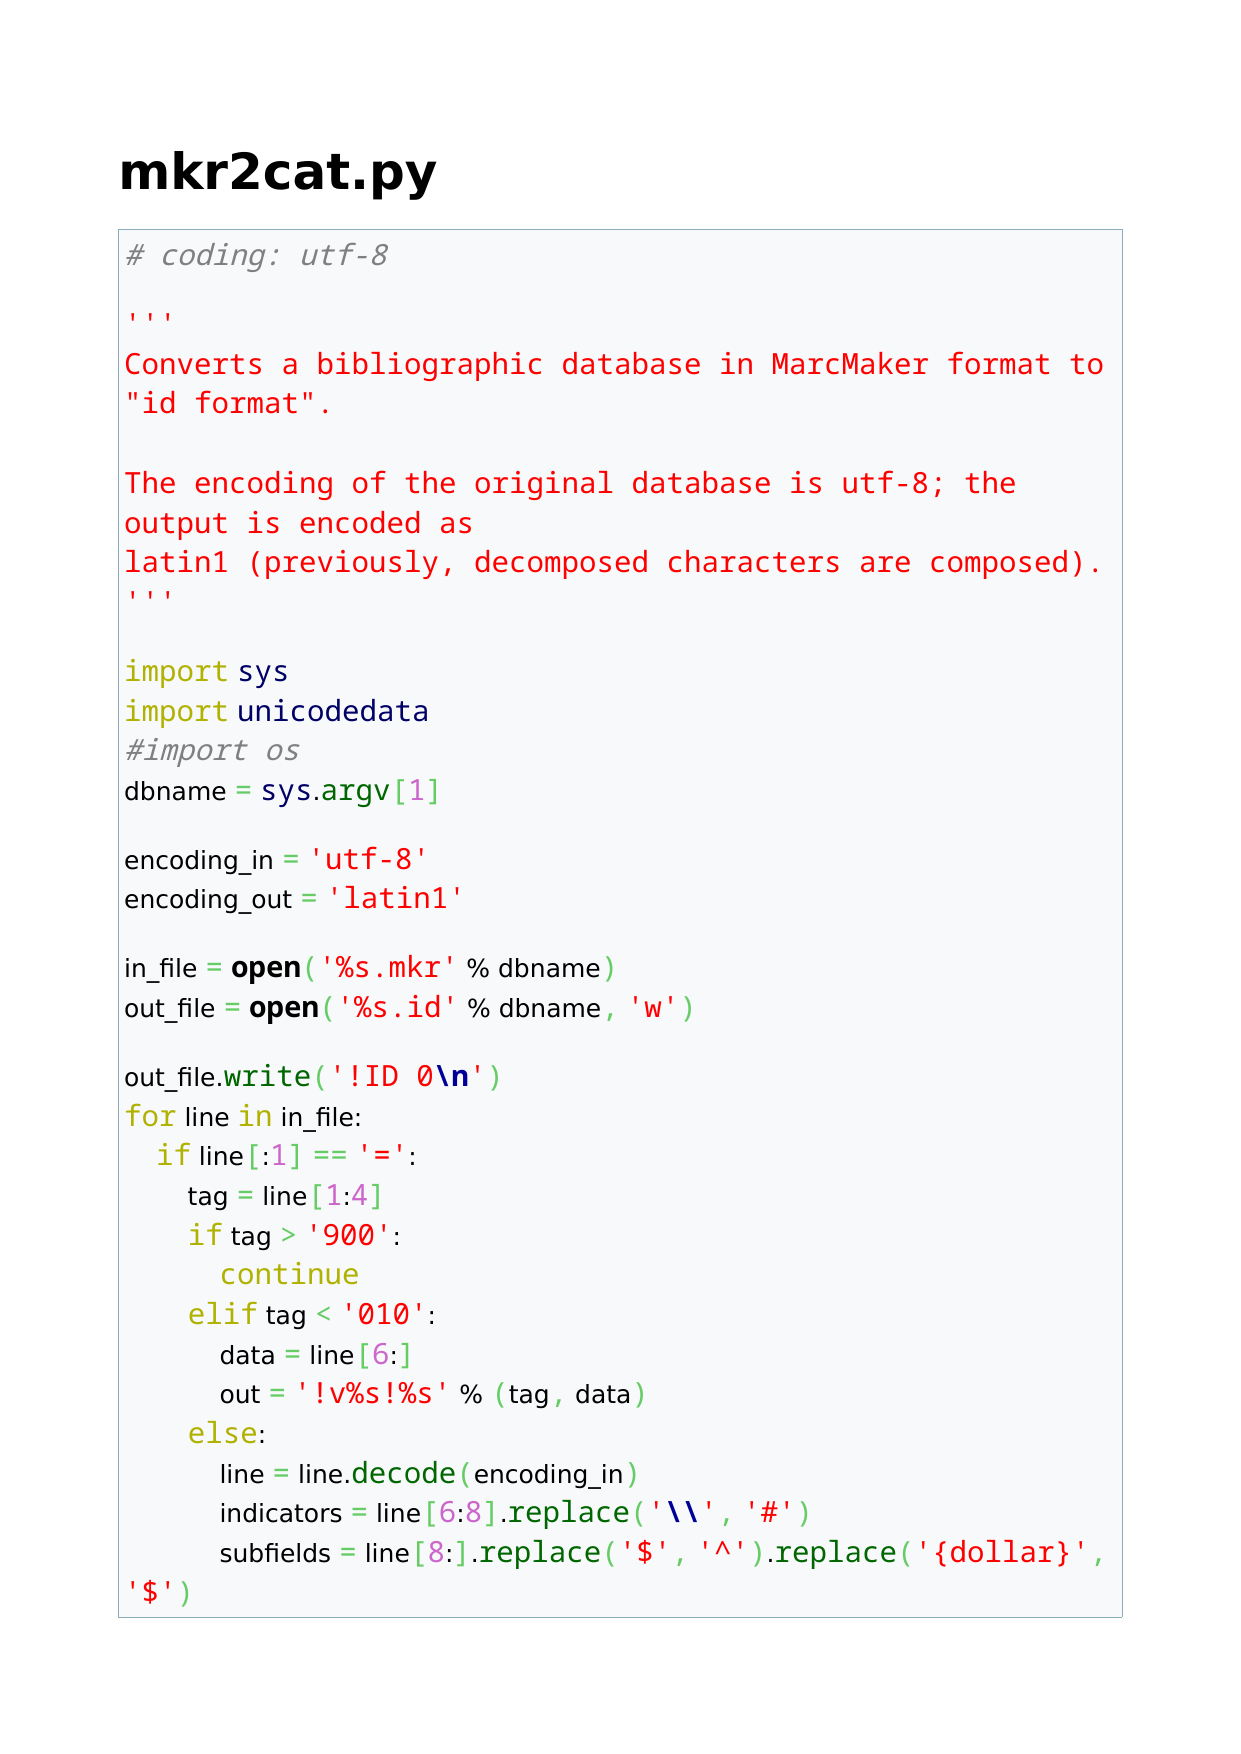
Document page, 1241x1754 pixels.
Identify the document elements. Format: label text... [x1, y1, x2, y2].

table_header # coding: utf-8 ''' Converts a bibliographic database in MarcMaker format to "id format". The encoding of the original database is utf-8; the output is encoded as latin1 (previously, decomposed characters are composed). ''' import sys import unicodedata #import os dbname = sys.argv[1] encoding_in = 'utf-8' encoding_out = 'latin1' in_file = open('%s.mkr' % dbname) out_file = open('%s.id' % dbname, 'w') out_file.write('!ID 0\n') for line in in_file: if line[:1] == '=': tag = line[1:4] if tag > '900': continue elif tag < '010': data = line[6:] out = '!v%s!%s' % (tag, data) else: line = line.decode(encoding_in) indicators = line[6:8].replace('\\', '#') subfields = line[8:].replace('$', '^').replace('{dollar}', '$') [119, 230, 1122, 1617]
subtitle mkr2cat.py [118, 143, 1122, 201]
